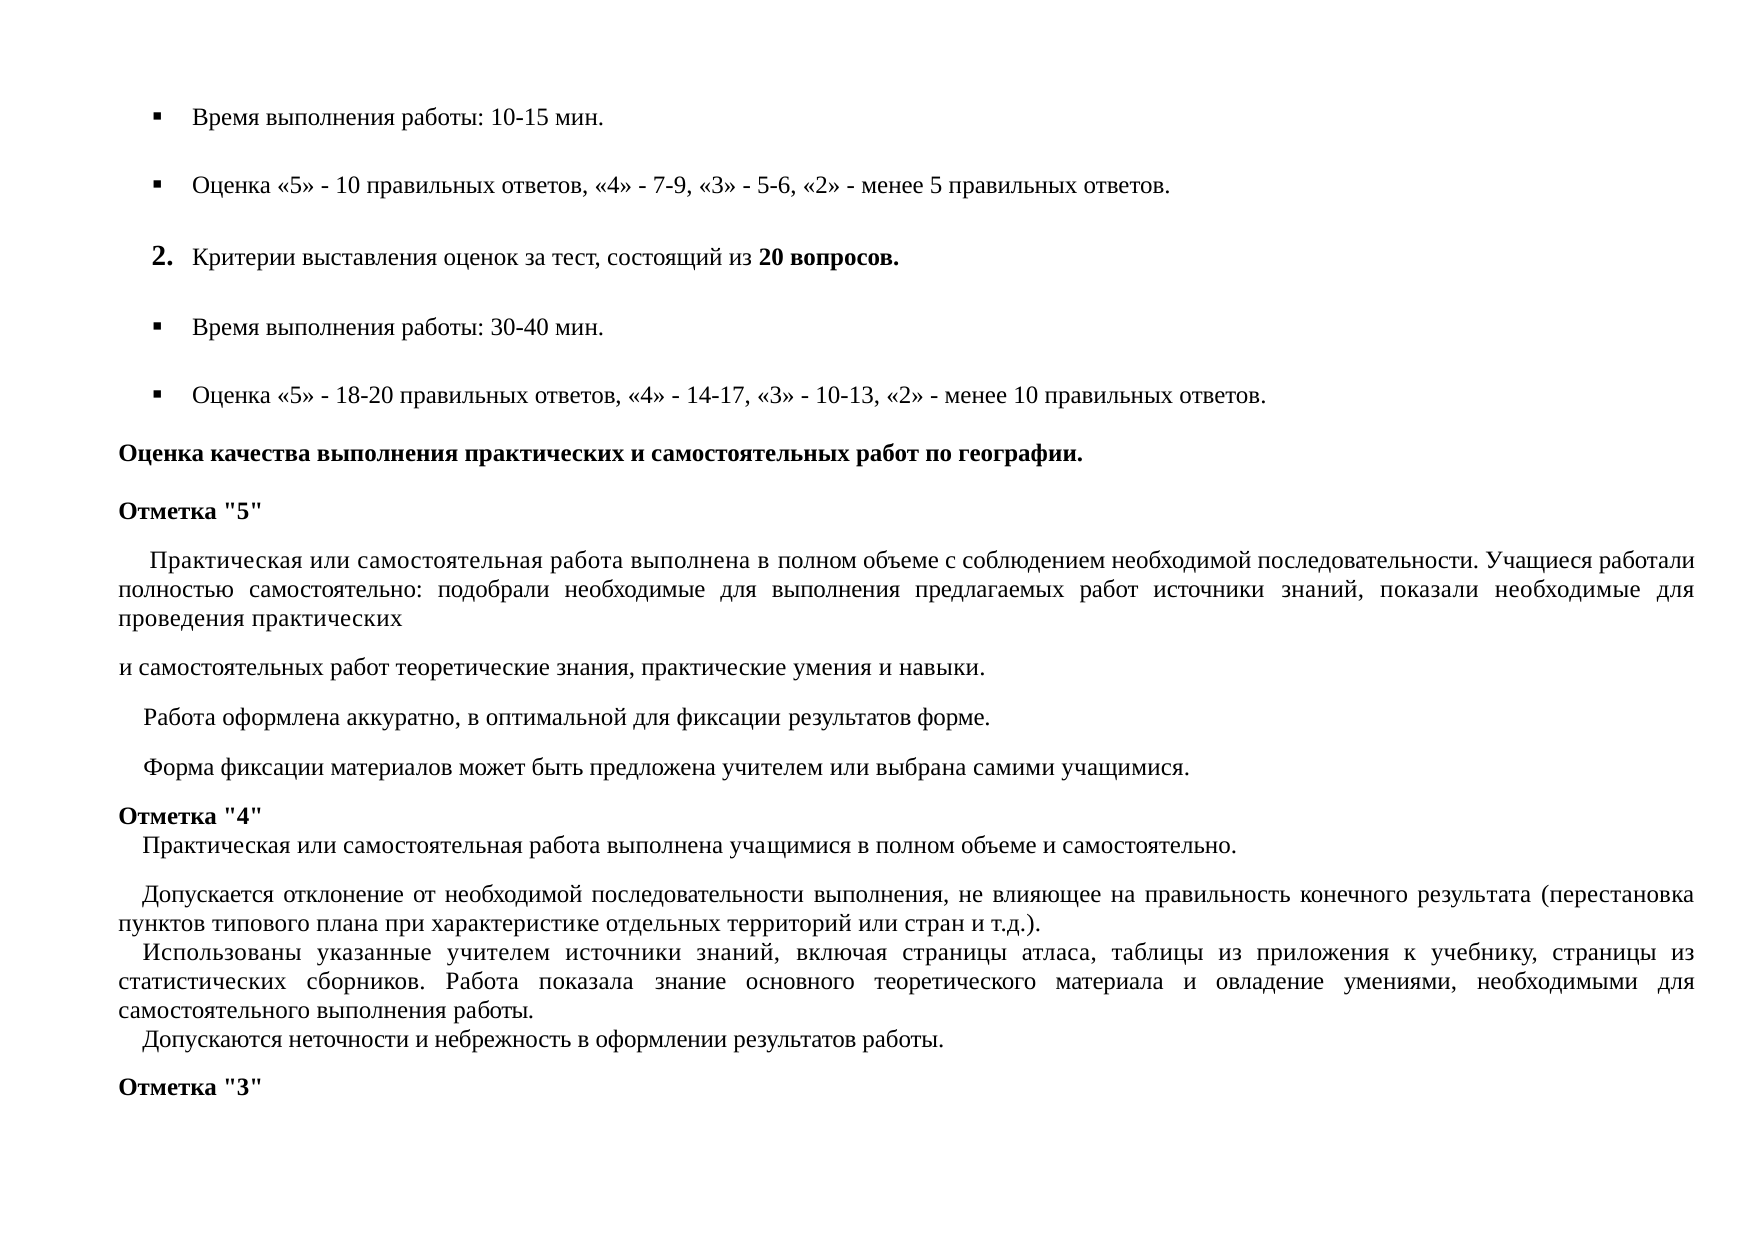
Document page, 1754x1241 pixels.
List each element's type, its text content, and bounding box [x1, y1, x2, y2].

list Оценка «5» - 10 правильных ответов, «4» - 7-9, «3» - 5-6, «2» - менее 5 правильных ответов. [151, 170, 1674, 199]
text Допускаются неточности и небрежность в оформлении ре­зультатов работы. [118, 1024, 1694, 1052]
text Форма фиксации материалов может быть предложена учи­телем или выбрана самими учащимися. [119, 752, 1694, 780]
list Критерии выставления оценок за тест, состоящий из 20 вопросов. [151, 238, 1674, 272]
list Время выполнения работы: 30-40 мин. [151, 312, 1674, 340]
text Использованы указанные учителем источники знаний, включая страницы атласа, таблицы из приложения к учебни­ку, страницы из статистических сборников. Работа показала знание основного теоретического материала и овладение уме­ниями, необходимыми для самостоятельного выполнения ра­боты. [118, 937, 1695, 1023]
text Работа оформлена аккуратно, в оптимальной для фиксации результатов форме. [119, 702, 1694, 731]
text Отметка "5" [118, 496, 1693, 524]
list Время выполнения работы: 10-15 мин. [151, 102, 1674, 131]
text Отметка "4" [118, 801, 1691, 830]
text Оценка качества выполнения практических и самостоятельных работ по географии. [118, 438, 1695, 467]
text Отметка "3" [118, 1072, 1692, 1101]
list Оценка «5» - 18-20 правильных ответов, «4» - 14-17, «3» - 10-13, «2» - менее 10 правильных ответов. [151, 380, 1674, 409]
text Практическая или самостоятельная работа выполнена в полном объеме с соблюдением необходимой последовательно­сти. Учащиеся работали полностью самостоятельно: подобрали необходимые для выполнения предлагаемых работ источники знаний, показали необходимые для проведения практических [118, 545, 1695, 632]
text Допускается отклонение от необходимой последовательности выполнения, не влияющее на правильность конечного резуль­тата (перестановка пунктов типового плана при характеристи­ке отдельных территорий или стран и т.д.). [118, 879, 1694, 937]
text Практическая или самостоятельная работа выполнена уча­щимися в полном объеме и самостоятельно. [118, 830, 1694, 859]
text и самостоятельных работ теоретические знания, практические умения и навыки. [119, 652, 1694, 681]
